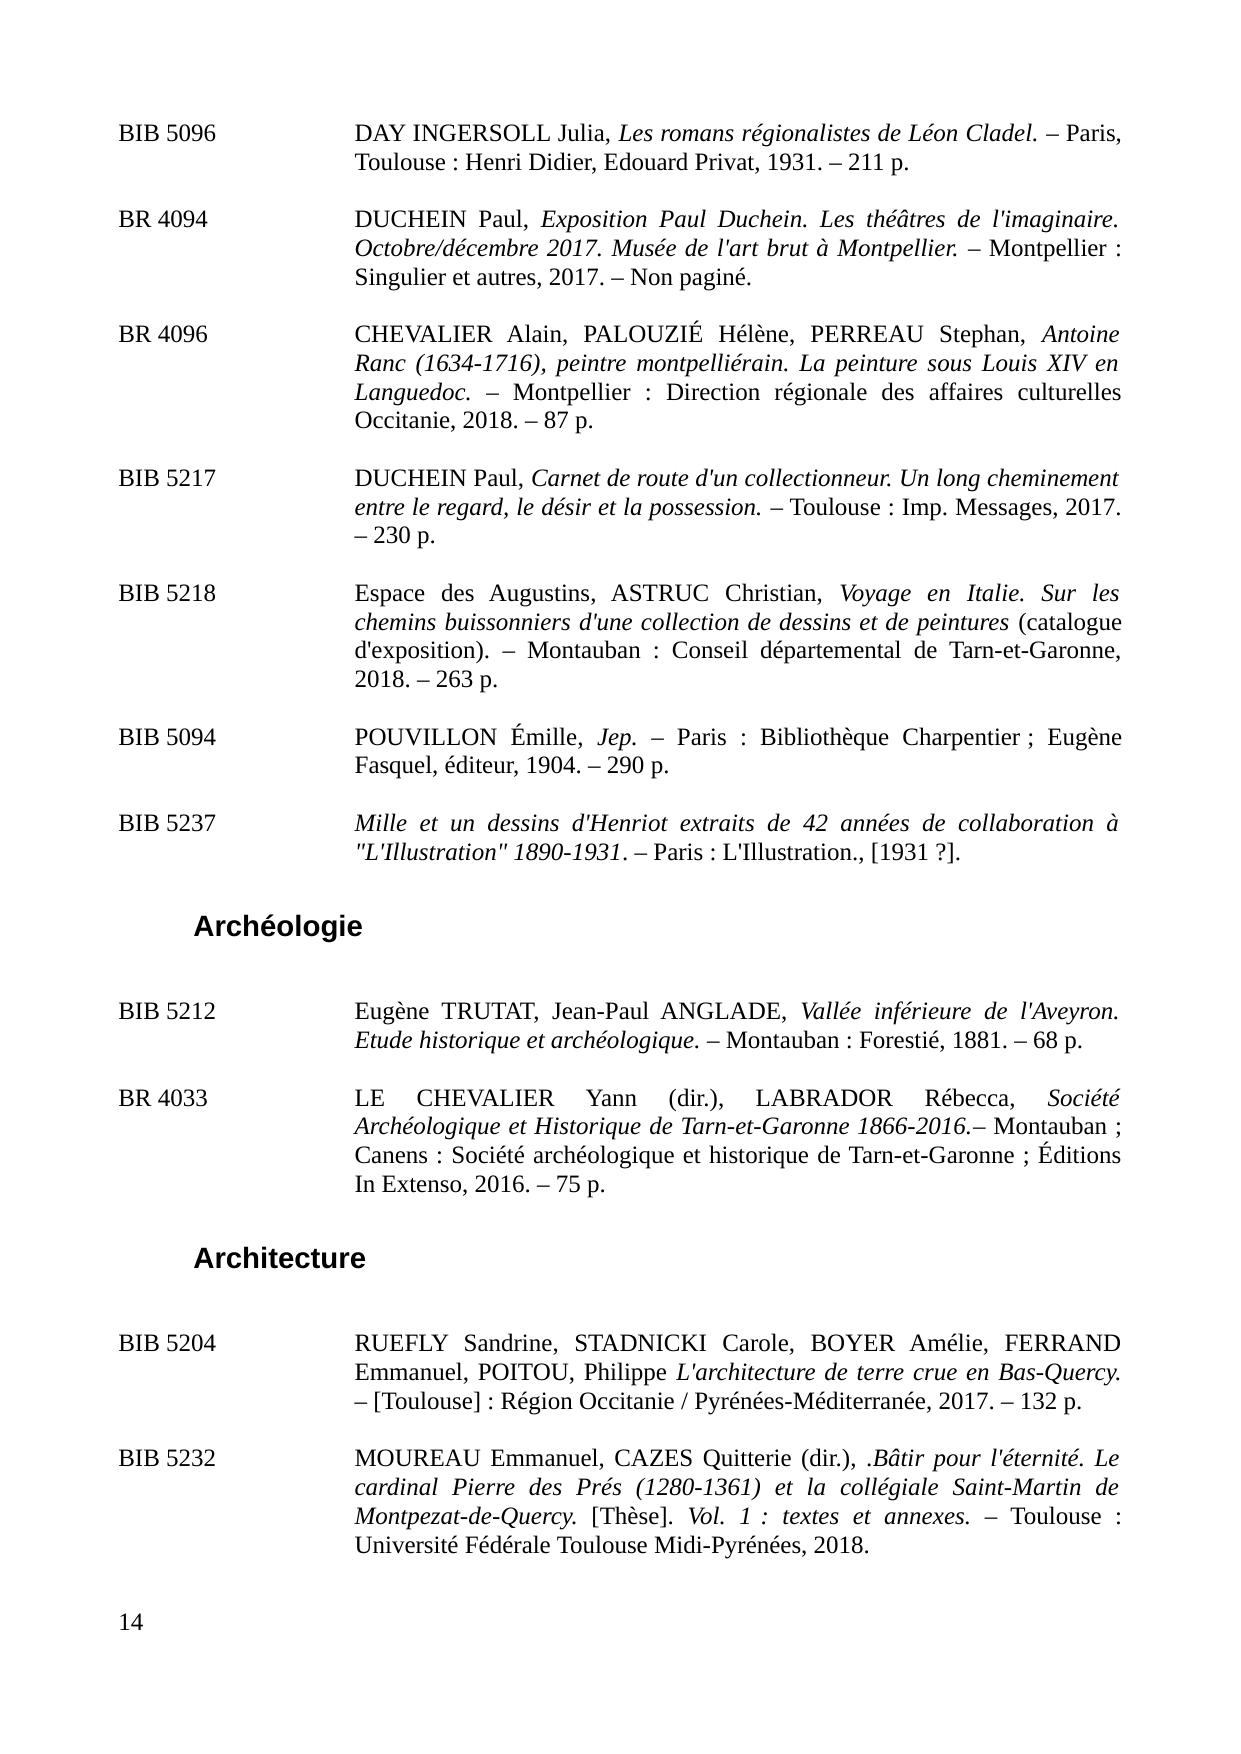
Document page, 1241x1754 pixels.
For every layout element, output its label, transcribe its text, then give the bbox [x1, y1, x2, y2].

subtitle Archéologie [118, 909, 1122, 943]
text BIB 5232 MOUREAU Emmanuel, CAZES Quitterie (dir.), .Bâtir pour l'éternité. Le cardinal Pierre des Prés (1280-1361) et la collégiale Saint-Martin de Montpezat-de-Quercy. [Thèse]. Vol. 1 : textes et annexes. – Toulouse : Université Fédérale Toulouse Midi-Pyrénées, 2018. [118, 1443, 1122, 1558]
text BIB 5204 RUEFLY Sandrine, STADNICKI Carole, BOYER Amélie, FERRAND Emmanuel, POITOU, Philippe L'architecture de terre crue en Bas-Quercy. – [Toulouse] : Région Occitanie / Pyrénées-Méditerranée, 2017. – 132 p. [118, 1328, 1122, 1415]
subtitle Architecture [118, 1241, 1122, 1275]
text BR 4096 CHEVALIER Alain, PALOUZIÉ Hélène, PERREAU Stephan, Antoine Ranc (1634-1716), peintre montpelliérain. La peinture sous Louis XIV en Languedoc. – Montpellier : Direction régionale des affaires culturelles Occitanie, 2018. – 87 p. [118, 319, 1122, 434]
text BR 4033 LE CHEVALIER Yann (dir.), LABRADOR Rébecca, Société Archéologique et Historique de Tarn-et-Garonne 1866-2016.– Montauban ; Canens : Société archéologique et historique de Tarn-et-Garonne ; Éditions In Extenso, 2016. – 75 p. [118, 1083, 1122, 1198]
text BIB 5096 DAY INGERSOLL Julia, Les romans régionalistes de Léon Cladel. – Paris, Toulouse : Henri Didier, Edouard Privat, 1931. – 211 p. [118, 118, 1122, 176]
text BIB 5237 Mille et un dessins d'Henriot extraits de 42 années de collaboration à "L'Illustration" 1890-1931. – Paris : L'Illustration., [1931 ?]. [118, 808, 1122, 866]
text BR 4094 DUCHEIN Paul, Exposition Paul Duchein. Les théâtres de l'imaginaire. Octobre/décembre 2017. Musée de l'art brut à Montpellier. – Montpellier : Singulier et autres, 2017. – Non paginé. [118, 204, 1122, 291]
text BIB 5218 Espace des Augustins, ASTRUC Christian, Voyage en Italie. Sur les chemins buissonniers d'une collection de dessins et de peintures (catalogue d'exposition). – Montauban : Conseil départemental de Tarn-et-Garonne, 2018. – 263 p. [118, 578, 1122, 693]
text BIB 5212 Eugène TRUTAT, Jean-Paul ANGLADE, Vallée inférieure de l'Aveyron. Etude historique et archéologique. – Montauban : Forestié, 1881. – 68 p. [118, 996, 1122, 1054]
text BIB 5094 POUVILLON Émille, Jep. – Paris : Bibliothèque Charpentier ; Eugène Fasquel, éditeur, 1904. – 290 p. [118, 722, 1122, 779]
text BIB 5217 DUCHEIN Paul, Carnet de route d'un collectionneur. Un long cheminement entre le regard, le désir et la possession. – Toulouse : Imp. Messages, 2017. – 230 p. [118, 463, 1122, 549]
